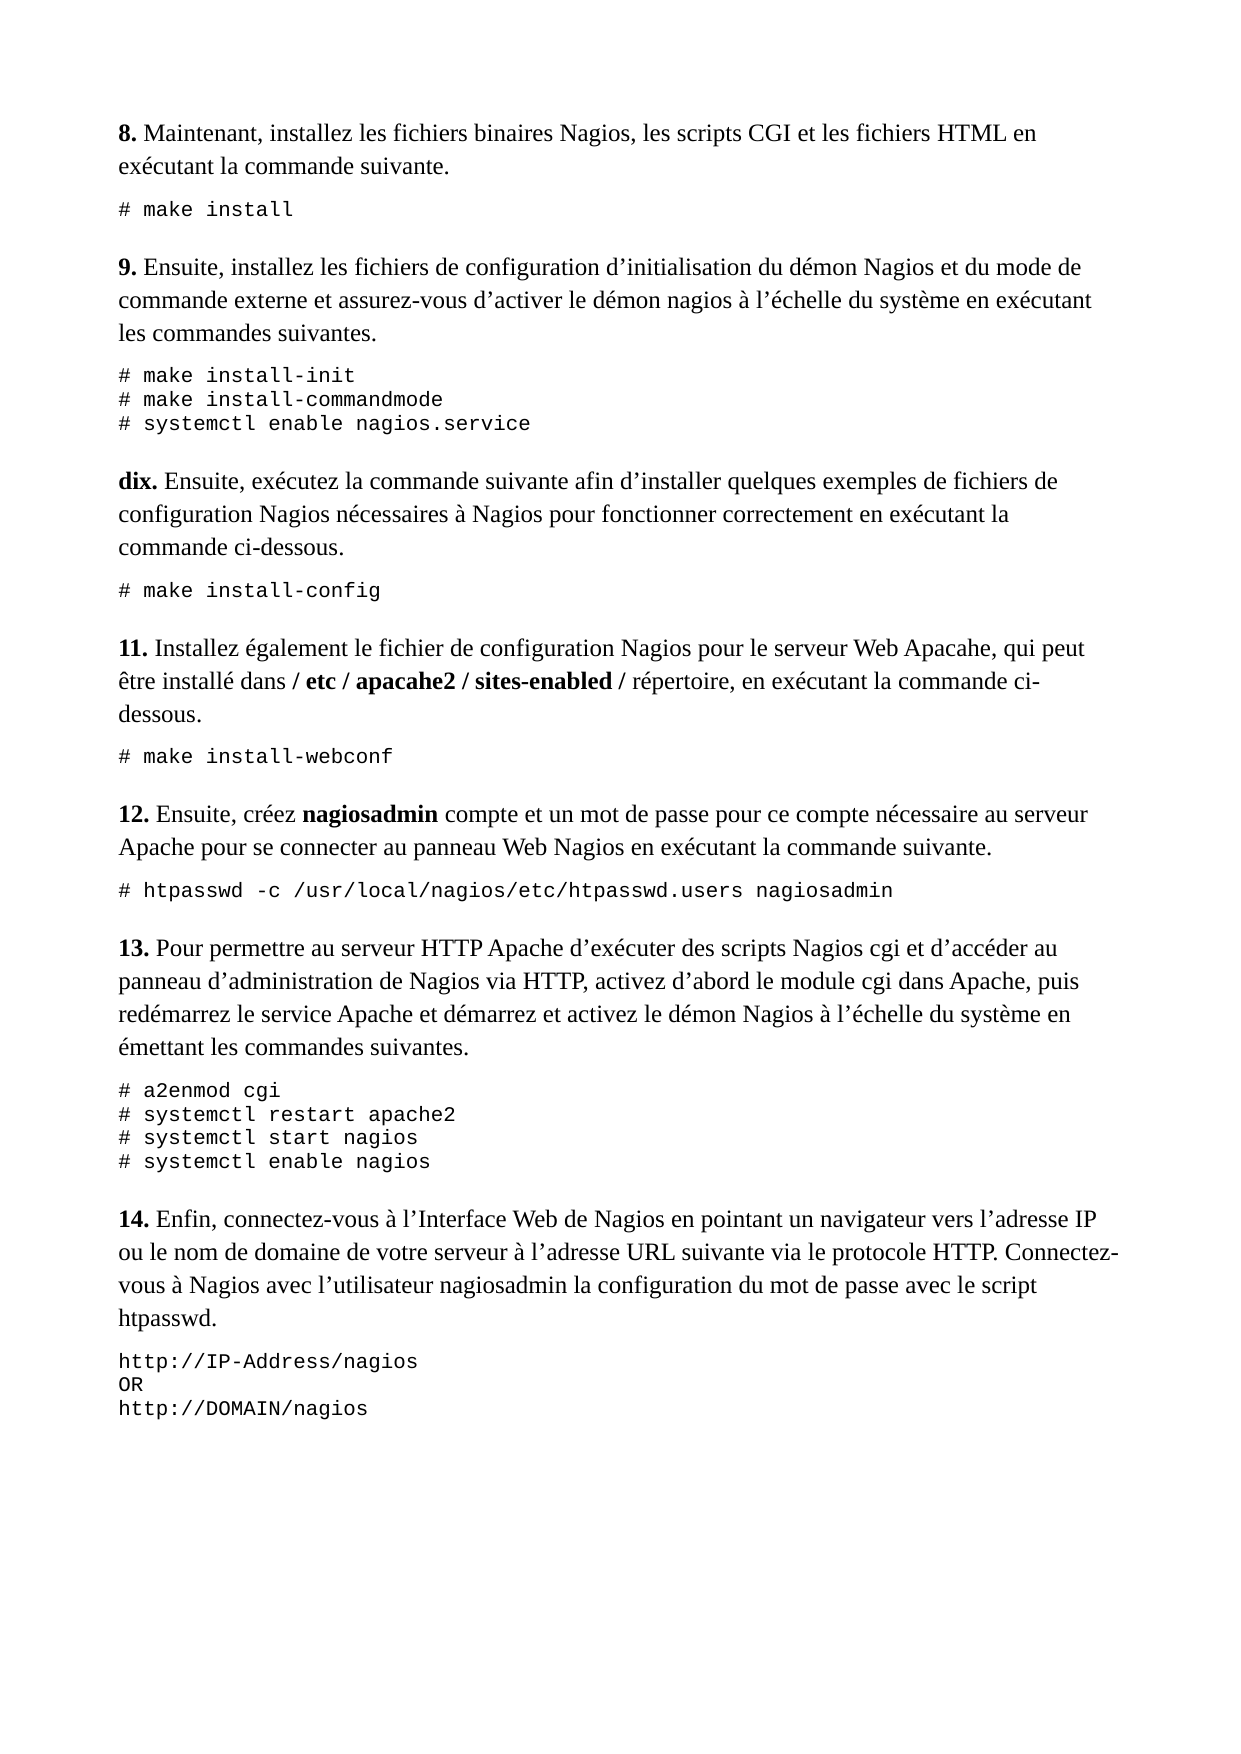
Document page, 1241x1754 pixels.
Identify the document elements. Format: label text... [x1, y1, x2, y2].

text 9. Ensuite, installez les fichiers de configuration d’initialisation du démon Nagios et du mode de commande externe et assurez-vous d’activer le démon nagios à l’échelle du système en exécutant les commandes suivantes. [118, 252, 1122, 347]
text 13. Pour permettre au serveur HTTP Apache d’exécuter des scripts Nagios cgi et d’accéder au panneau d’administration de Nagios via HTTP, activez d’abord le module cgi dans Apache, puis redémarrez le service Apache et démarrez et activez le démon Nagios à l’échelle du système en émettant les commandes suivantes. [118, 933, 1122, 1061]
text 8. Maintenant, installez les fichiers binaires Nagios, les scripts CGI et les fichiers HTML en exécutant la commande suivante. [118, 118, 1122, 180]
text 12. Ensuite, créez nagiosadmin compte et un mot de passe pour ce compte nécessaire au serveur Apache pour se connecter au panneau Web Nagios en exécutant la commande suivante. [118, 799, 1122, 861]
text dix. Ensuite, exécutez la commande suivante afin d’installer quelques exemples de fichiers de configuration Nagios nécessaires à Nagios pour fonctionner correctement en exécutant la commande ci-dessous. [118, 466, 1122, 561]
text # systemctl enable nagios [118, 1151, 1122, 1174]
text # systemctl enable nagios.service [118, 413, 1122, 436]
text # make install [118, 199, 1122, 222]
text 11. Installez également le fichier de configuration Nagios pour le serveur Web Apacahe, qui peut être installé dans / etc / apacahe2 / sites-enabled / répertoire, en exécutant la commande ci-dessous. [118, 633, 1122, 727]
text # systemctl restart apache2 [118, 1103, 1122, 1127]
text # make install-init [118, 366, 1122, 389]
text http://IP-Address/nagios [118, 1351, 1122, 1374]
text # htpasswd -c /usr/local/nagios/etc/htpasswd.users nagiosadmin [118, 880, 1122, 904]
text # make install-webconf [118, 746, 1122, 770]
text # make install-commandmode [118, 389, 1122, 413]
text # a2enmod cgi [118, 1080, 1122, 1103]
text OR [118, 1374, 1122, 1398]
text 14. Enfin, connectez-vous à l’Interface Web de Nagios en pointant un navigateur vers l’adresse IP ou le nom de domaine de votre serveur à l’adresse URL suivante via le protocole HTTP. Connectez-vous à Nagios avec l’utilisateur nagiosadmin la configuration du mot de passe avec le script htpasswd. [118, 1204, 1122, 1332]
text http://DOMAIN/nagios [118, 1398, 1122, 1422]
text # systemctl start nagios [118, 1127, 1122, 1151]
text # make install-config [118, 579, 1122, 603]
